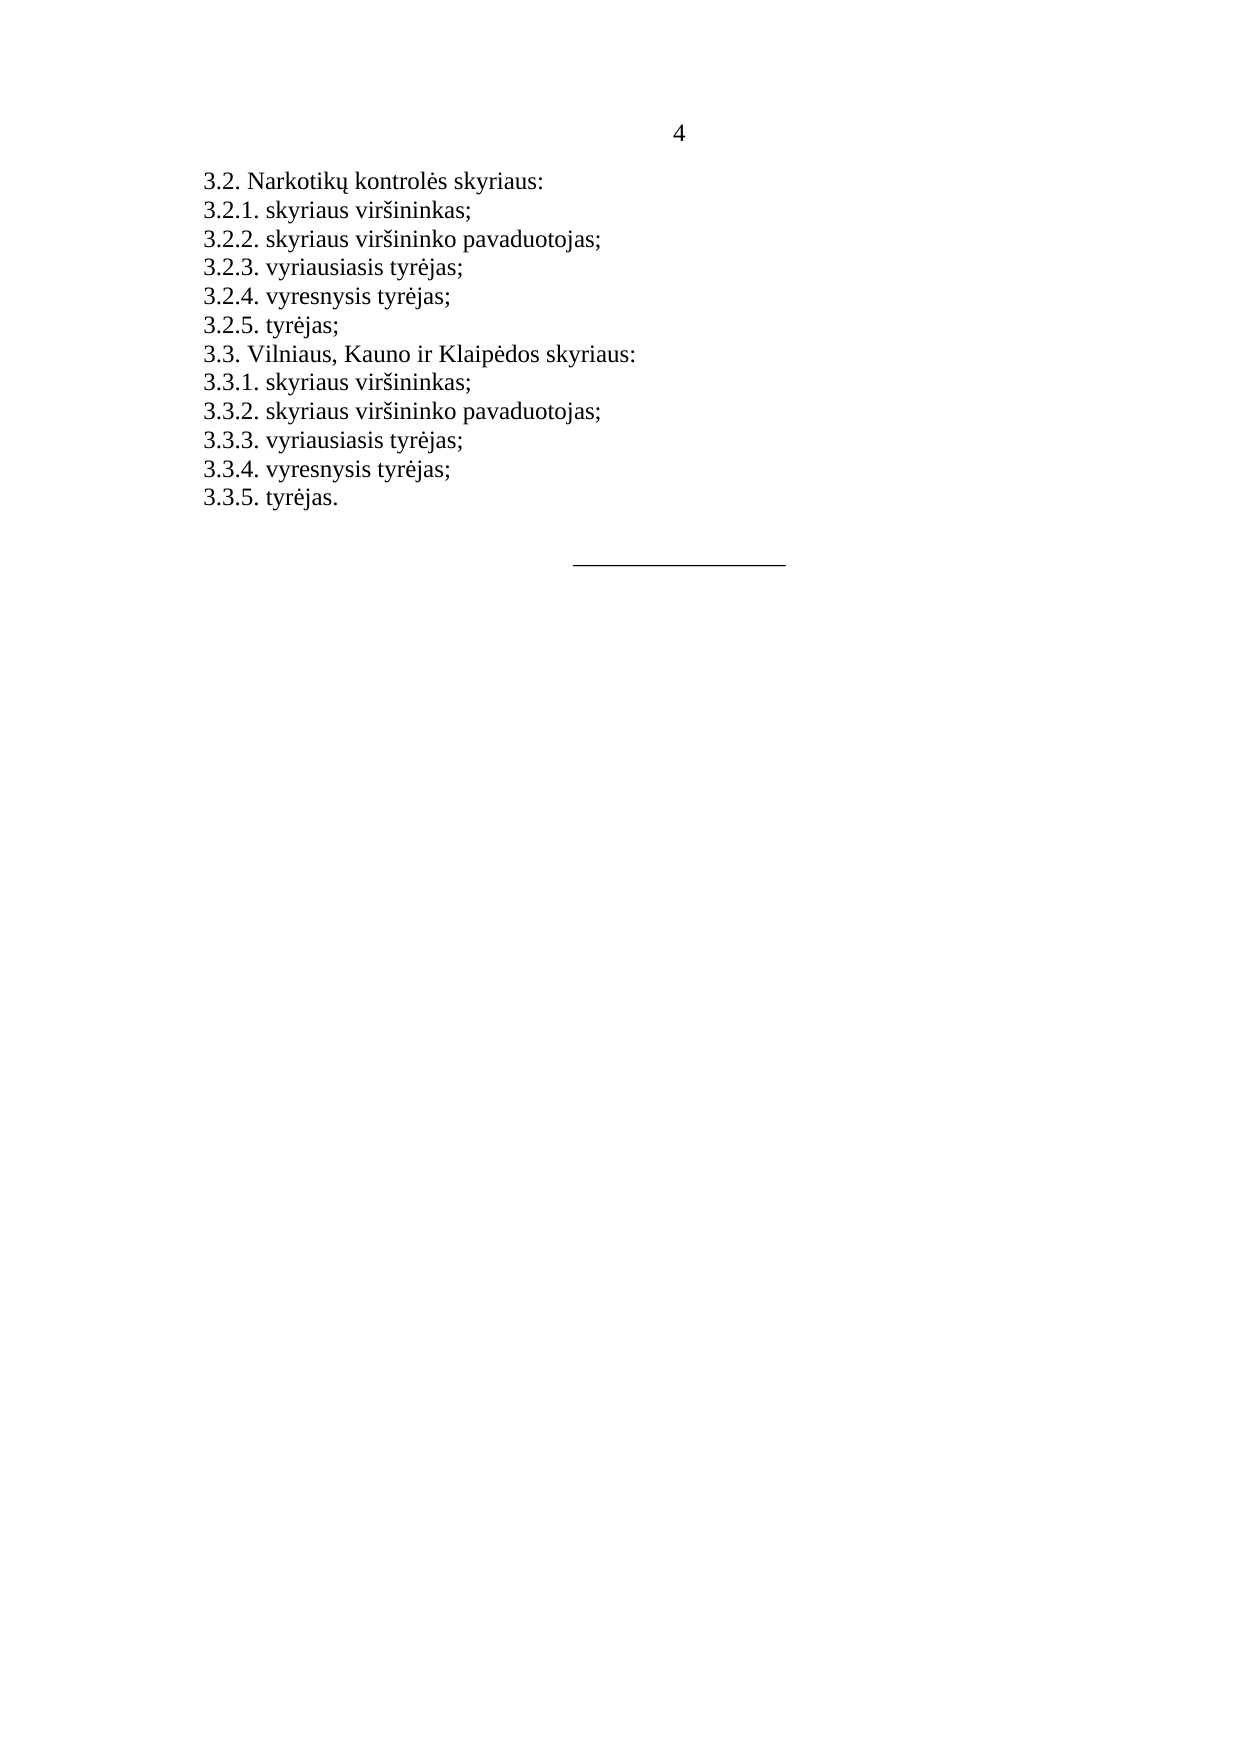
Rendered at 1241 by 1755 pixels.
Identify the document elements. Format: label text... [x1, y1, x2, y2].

text 3.2. Narkotikų kontrolės skyriaus: [177, 166, 1181, 195]
text 3.2.1. skyriaus viršininkas; [177, 195, 1181, 224]
text 3.3.2. skyriaus viršininko pavaduotojas; [177, 396, 1181, 425]
text _________________ [177, 540, 1181, 569]
text 3.3.4. vyresnysis tyrėjas; [177, 454, 1181, 482]
text 3.3.5. tyrėjas. [177, 482, 1181, 511]
text 3.2.4. vyresnysis tyrėjas; [177, 281, 1181, 310]
text 3.3.3. vyriausiasis tyrėjas; [177, 425, 1181, 454]
text 3.2.3. vyriausiasis tyrėjas; [177, 252, 1181, 281]
text 3.2.2. skyriaus viršininko pavaduotojas; [177, 224, 1181, 252]
text 3.3.1. skyriaus viršininkas; [177, 367, 1181, 396]
text 3.2.5. tyrėjas; [177, 310, 1181, 339]
text 3.3. Vilniaus, Kauno ir Klaipėdos skyriaus: [177, 339, 1181, 367]
